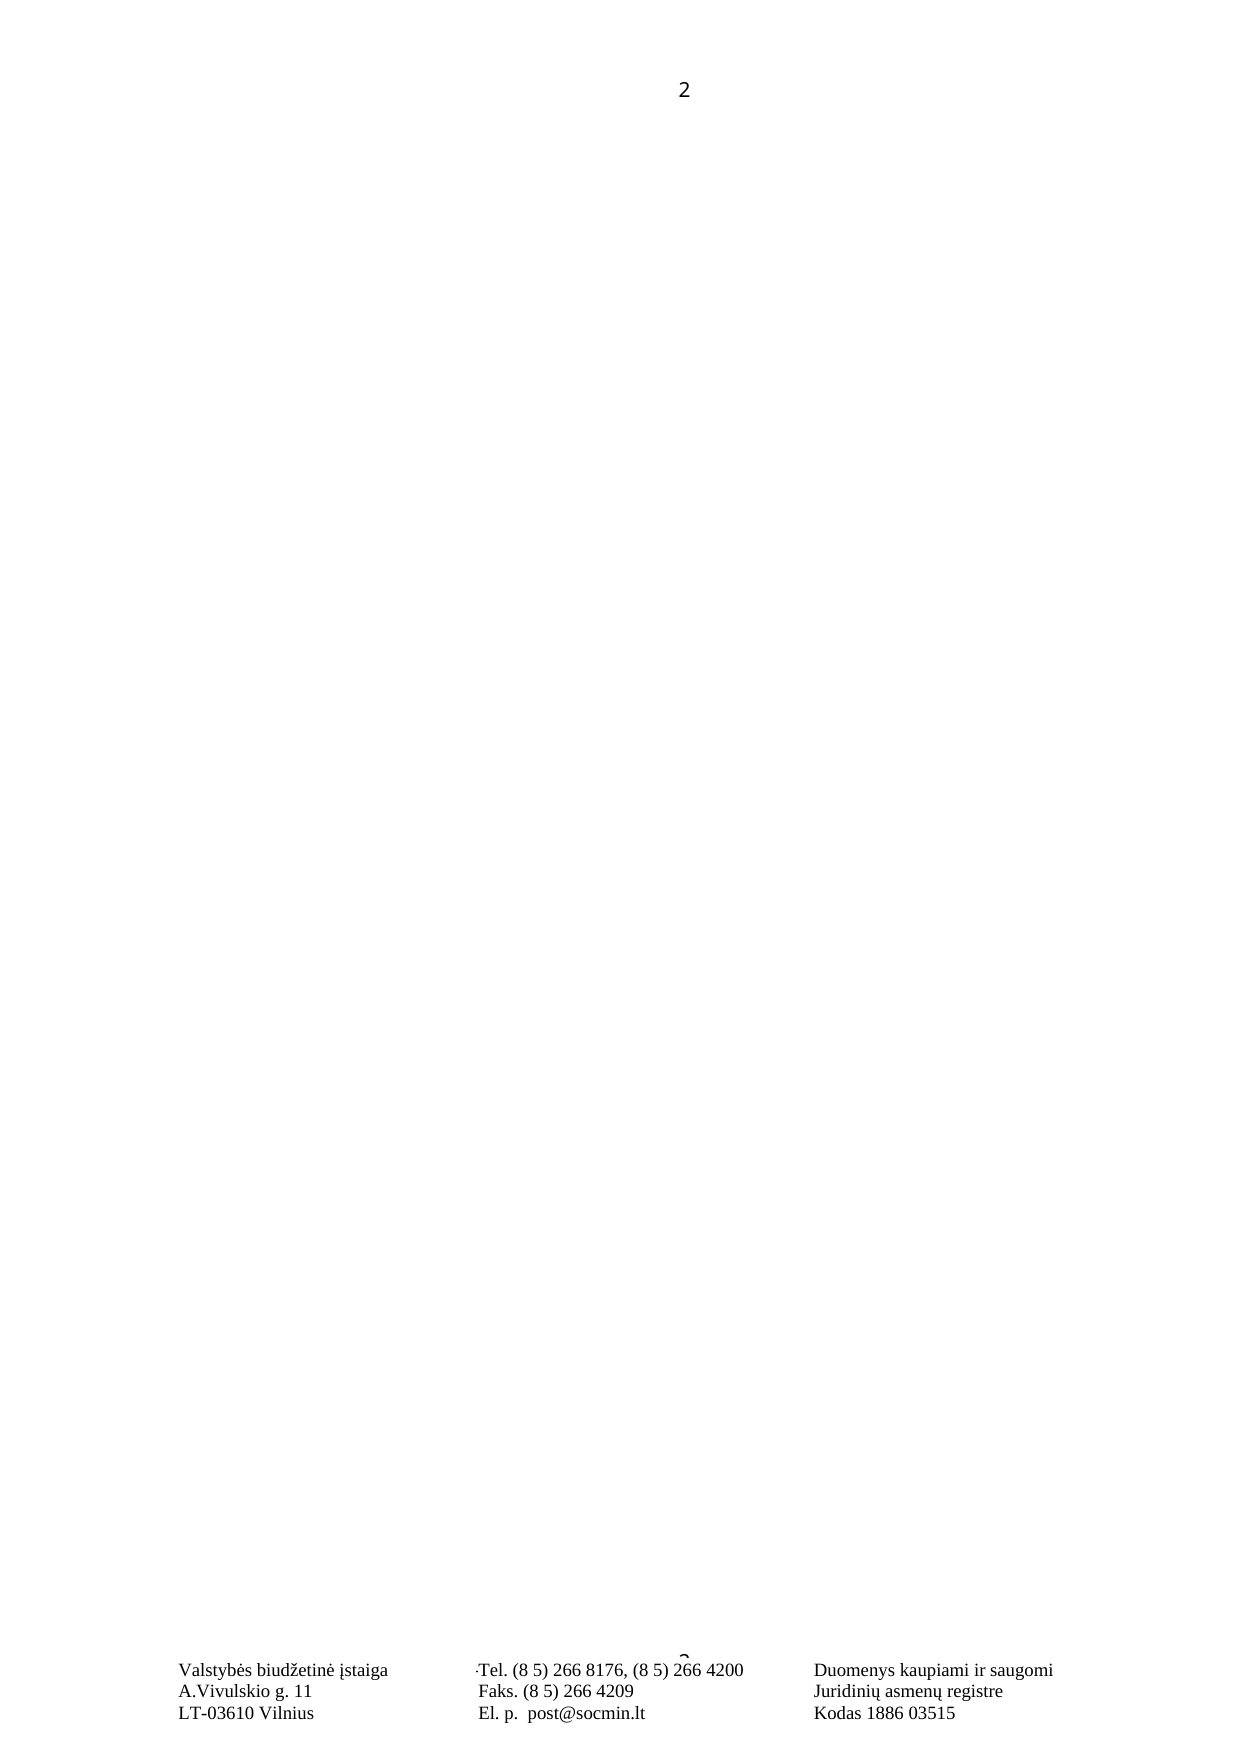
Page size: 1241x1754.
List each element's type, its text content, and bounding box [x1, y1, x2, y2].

text 1Siunčiami [187, 161, 1181, 189]
table_cell [188, 104, 1204, 132]
